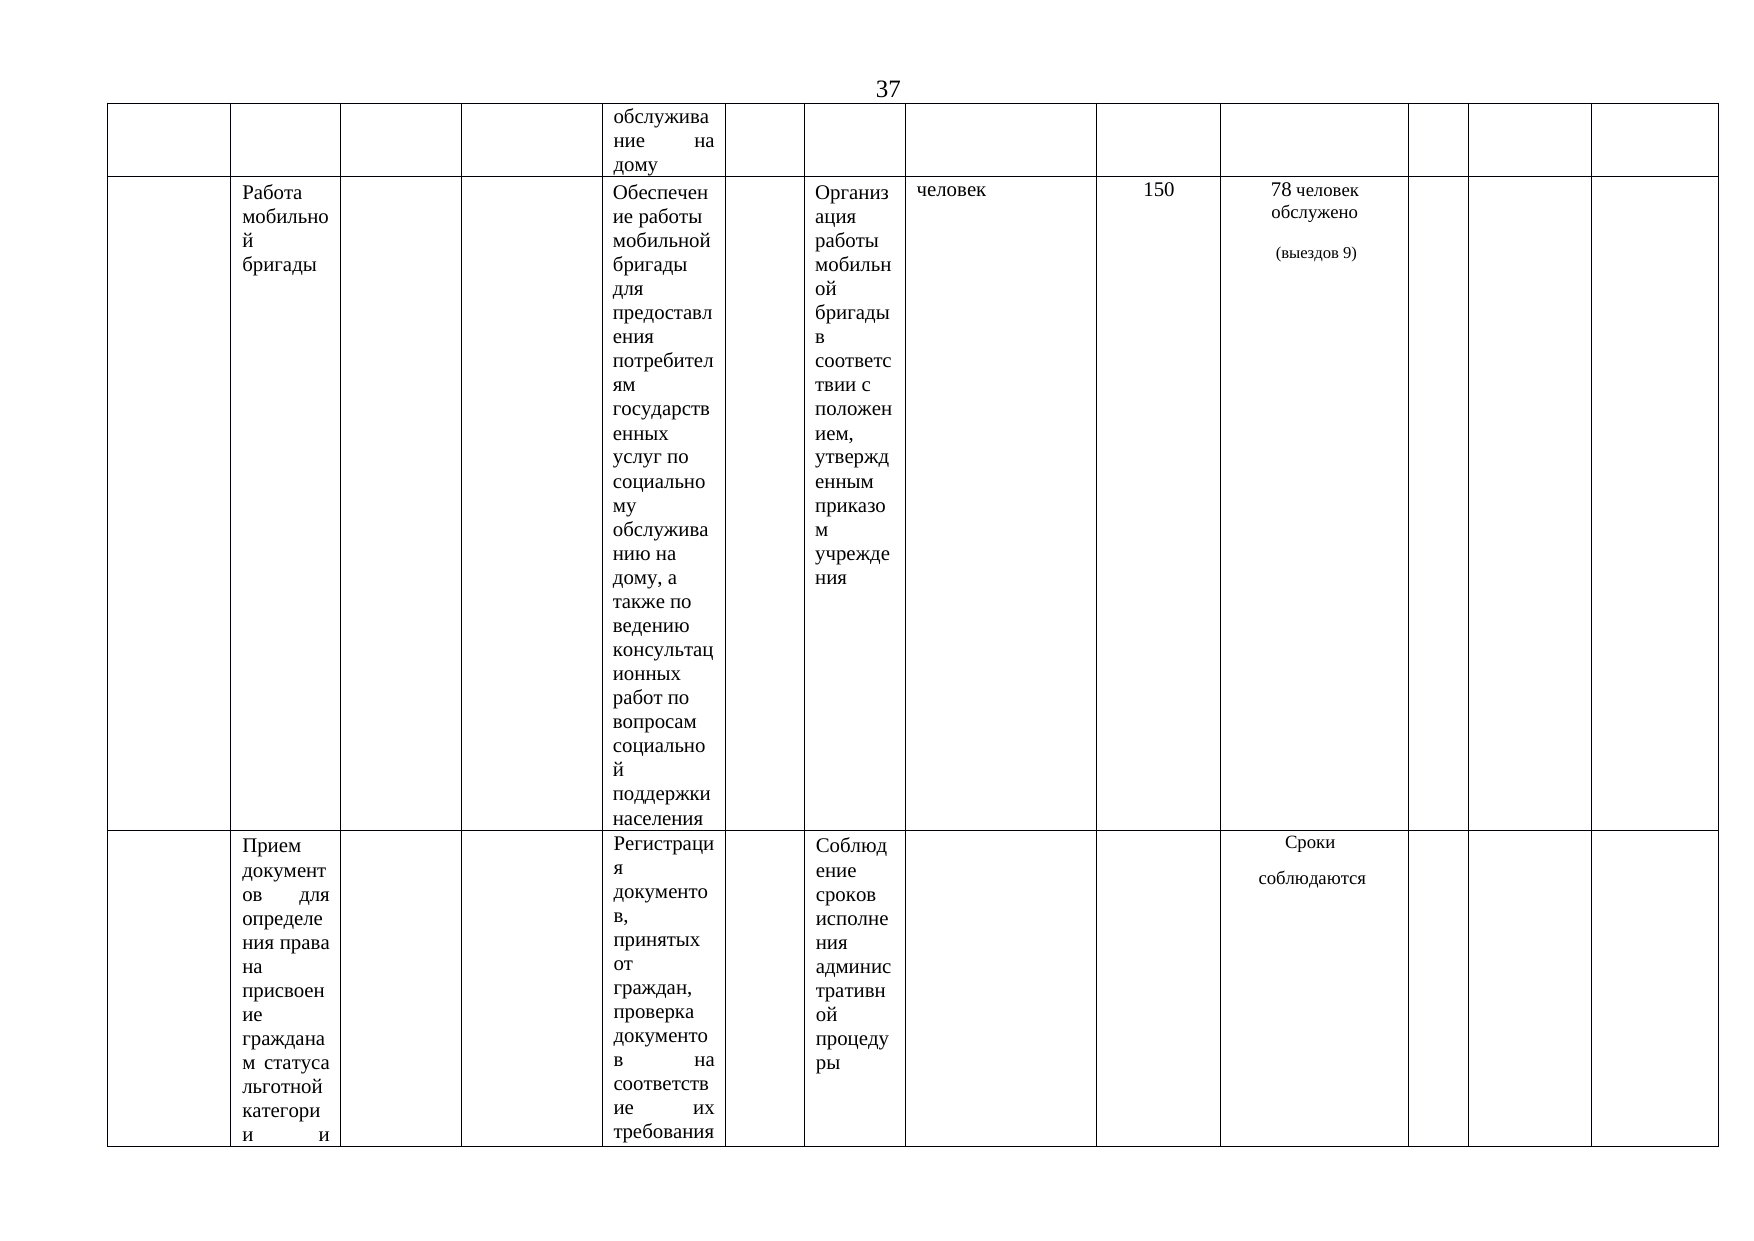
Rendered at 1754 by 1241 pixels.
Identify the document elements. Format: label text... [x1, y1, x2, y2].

table_cell [726, 177, 804, 829]
table_cell обслуживание на дому [603, 104, 725, 176]
table_cell [1221, 104, 1408, 176]
table_cell [1097, 831, 1220, 1146]
table_cell [1592, 831, 1718, 1146]
table_cell [906, 831, 1096, 1146]
table_cell [341, 831, 461, 1146]
table_cell [1409, 104, 1468, 176]
table_cell Сроки соблюдаются [1221, 831, 1408, 1146]
table_cell [462, 104, 602, 176]
table_cell [1469, 104, 1591, 176]
table_cell [1409, 177, 1468, 829]
table_cell [1469, 831, 1591, 1146]
table_cell [341, 177, 461, 829]
table_cell Организация работы мобильной бригады в соответствии с положением, утвержденным приказом учреждения [805, 177, 905, 829]
table_cell человек [906, 177, 1096, 829]
table_cell [231, 104, 340, 176]
table_cell 150 [1097, 177, 1220, 829]
table_cell [805, 104, 905, 176]
table_cell Соблюдение сроков исполнения административной процедуры [805, 831, 905, 1146]
table_cell [108, 104, 230, 176]
table_cell [108, 177, 230, 829]
table_cell Регистрация документов, принятых от граждан, проверка документов на соответствие их требования [603, 831, 725, 1146]
table_cell [341, 104, 461, 176]
table_cell [1097, 104, 1220, 176]
table_cell [1592, 177, 1718, 829]
table_cell [1592, 104, 1718, 176]
table_cell [108, 831, 230, 1146]
table_cell [726, 104, 804, 176]
table_cell [906, 104, 1096, 176]
table_cell [1409, 831, 1468, 1146]
table_cell Прием документов для определения права на присвоение гражданам статуса льготной категории и [231, 831, 340, 1146]
table_cell Работа мобильной бригады [231, 177, 340, 829]
table_cell [462, 831, 602, 1146]
table_cell [1469, 177, 1591, 829]
table_cell Обеспечение работы мобильной бригады для предоставления потребителям государственных услуг по социальному обслуживанию на дому, а также по ведению консультационных работ по вопросам социальной поддержки населения [603, 177, 725, 829]
table_cell [462, 177, 602, 829]
table_cell [726, 831, 804, 1146]
table_cell 78 человек обслужено (выездов 9) [1221, 177, 1408, 829]
